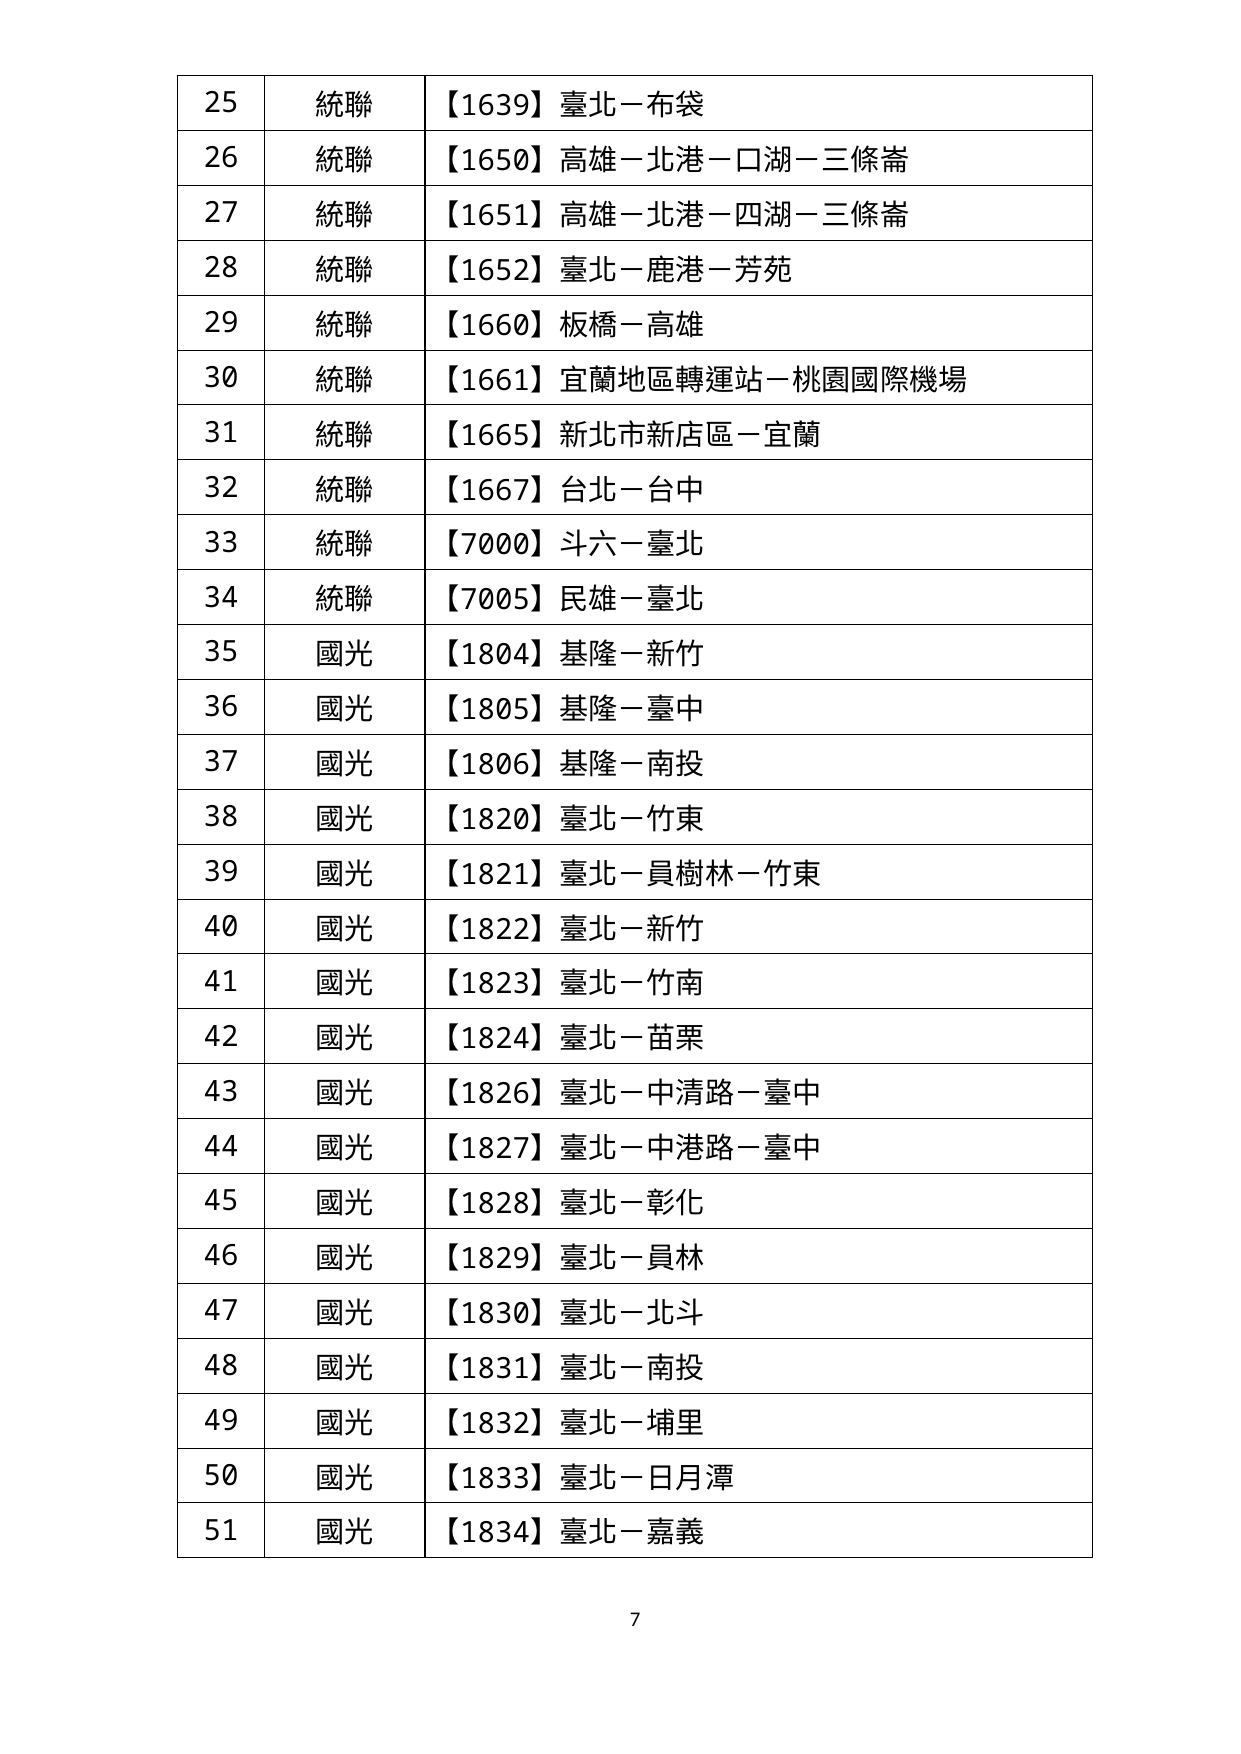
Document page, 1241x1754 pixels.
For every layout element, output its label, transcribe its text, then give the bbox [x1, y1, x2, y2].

table_cell 【1806】基隆－南投 [426, 735, 1092, 789]
table_cell 40 [178, 900, 264, 953]
table_cell 【1821】臺北－員樹林－竹東 [426, 845, 1092, 898]
table_cell 國光 [265, 1503, 424, 1557]
table_cell 【1823】臺北－竹南 [426, 954, 1092, 1008]
table_cell 【1652】臺北－鹿港－芳苑 [426, 241, 1092, 294]
table_cell 38 [178, 790, 264, 843]
table_cell 【1650】高雄－北港－口湖－三條崙 [426, 131, 1092, 185]
table_cell 33 [178, 515, 264, 569]
table_cell 【1828】臺北－彰化 [426, 1174, 1092, 1228]
table_cell 【1820】臺北－竹東 [426, 790, 1092, 843]
table_cell 44 [178, 1119, 264, 1173]
table_cell 51 [178, 1503, 264, 1557]
table_cell 統聯 [265, 570, 424, 624]
table_cell 統聯 [265, 405, 424, 459]
table_cell 34 [178, 570, 264, 624]
table_cell 41 [178, 954, 264, 1008]
table_cell 【1651】高雄－北港－四湖－三條崙 [426, 186, 1092, 240]
table_cell 43 [178, 1064, 264, 1118]
table_cell 統聯 [265, 186, 424, 240]
table_cell 36 [178, 680, 264, 734]
table_cell 國光 [265, 1119, 424, 1173]
table_cell 49 [178, 1394, 264, 1447]
table_cell 統聯 [265, 515, 424, 569]
table_cell 【1660】板橋－高雄 [426, 296, 1092, 349]
table_cell 46 [178, 1229, 264, 1283]
table_cell 29 [178, 296, 264, 349]
table_cell 35 [178, 625, 264, 679]
table_cell 37 [178, 735, 264, 789]
table_cell 【1830】臺北－北斗 [426, 1284, 1092, 1338]
table_cell 【1805】基隆－臺中 [426, 680, 1092, 734]
table_cell 【1831】臺北－南投 [426, 1339, 1092, 1392]
table_cell 國光 [265, 1064, 424, 1118]
table_cell 國光 [265, 1009, 424, 1063]
table_cell 【1824】臺北－苗栗 [426, 1009, 1092, 1063]
table_cell 國光 [265, 1229, 424, 1283]
table_cell 32 [178, 460, 264, 514]
table_cell 國光 [265, 790, 424, 843]
table_cell 30 [178, 351, 264, 404]
table_cell 國光 [265, 845, 424, 898]
table_cell 國光 [265, 954, 424, 1008]
table_cell 【1804】基隆－新竹 [426, 625, 1092, 679]
table_cell 統聯 [265, 296, 424, 349]
table_cell 【1827】臺北－中港路－臺中 [426, 1119, 1092, 1173]
table_cell 42 [178, 1009, 264, 1063]
table_cell 國光 [265, 1339, 424, 1392]
table_cell 國光 [265, 680, 424, 734]
table_cell 【1833】臺北－日月潭 [426, 1449, 1092, 1502]
table_cell 25 [178, 76, 264, 130]
table_cell 統聯 [265, 76, 424, 130]
table_cell 【1829】臺北－員林 [426, 1229, 1092, 1283]
table_cell 統聯 [265, 241, 424, 294]
table_cell 【1639】臺北－布袋 [426, 76, 1092, 130]
table_cell 【1822】臺北－新竹 [426, 900, 1092, 953]
table_cell 50 [178, 1449, 264, 1502]
table_cell 統聯 [265, 460, 424, 514]
table_cell 統聯 [265, 131, 424, 185]
table_cell 26 [178, 131, 264, 185]
table_cell 國光 [265, 1284, 424, 1338]
table_cell 【1661】宜蘭地區轉運站－桃園國際機場 [426, 351, 1092, 404]
table_cell 27 [178, 186, 264, 240]
table_cell 國光 [265, 625, 424, 679]
table_cell 國光 [265, 900, 424, 953]
table_cell 國光 [265, 1449, 424, 1502]
table_cell 【1665】新北市新店區－宜蘭 [426, 405, 1092, 459]
table_cell 31 [178, 405, 264, 459]
table_cell 統聯 [265, 351, 424, 404]
table_cell 國光 [265, 1174, 424, 1228]
table_cell 28 [178, 241, 264, 294]
table_cell 國光 [265, 735, 424, 789]
table_cell 【1834】臺北－嘉義 [426, 1503, 1092, 1557]
table_cell 【7005】民雄－臺北 [426, 570, 1092, 624]
table_cell 【1832】臺北－埔里 [426, 1394, 1092, 1447]
table_cell 國光 [265, 1394, 424, 1447]
table_cell 【1667】台北－台中 [426, 460, 1092, 514]
table_cell 47 [178, 1284, 264, 1338]
table_cell 【7000】斗六－臺北 [426, 515, 1092, 569]
table_cell 48 [178, 1339, 264, 1392]
table_cell 45 [178, 1174, 264, 1228]
table_cell 【1826】臺北－中清路－臺中 [426, 1064, 1092, 1118]
table_cell 39 [178, 845, 264, 898]
